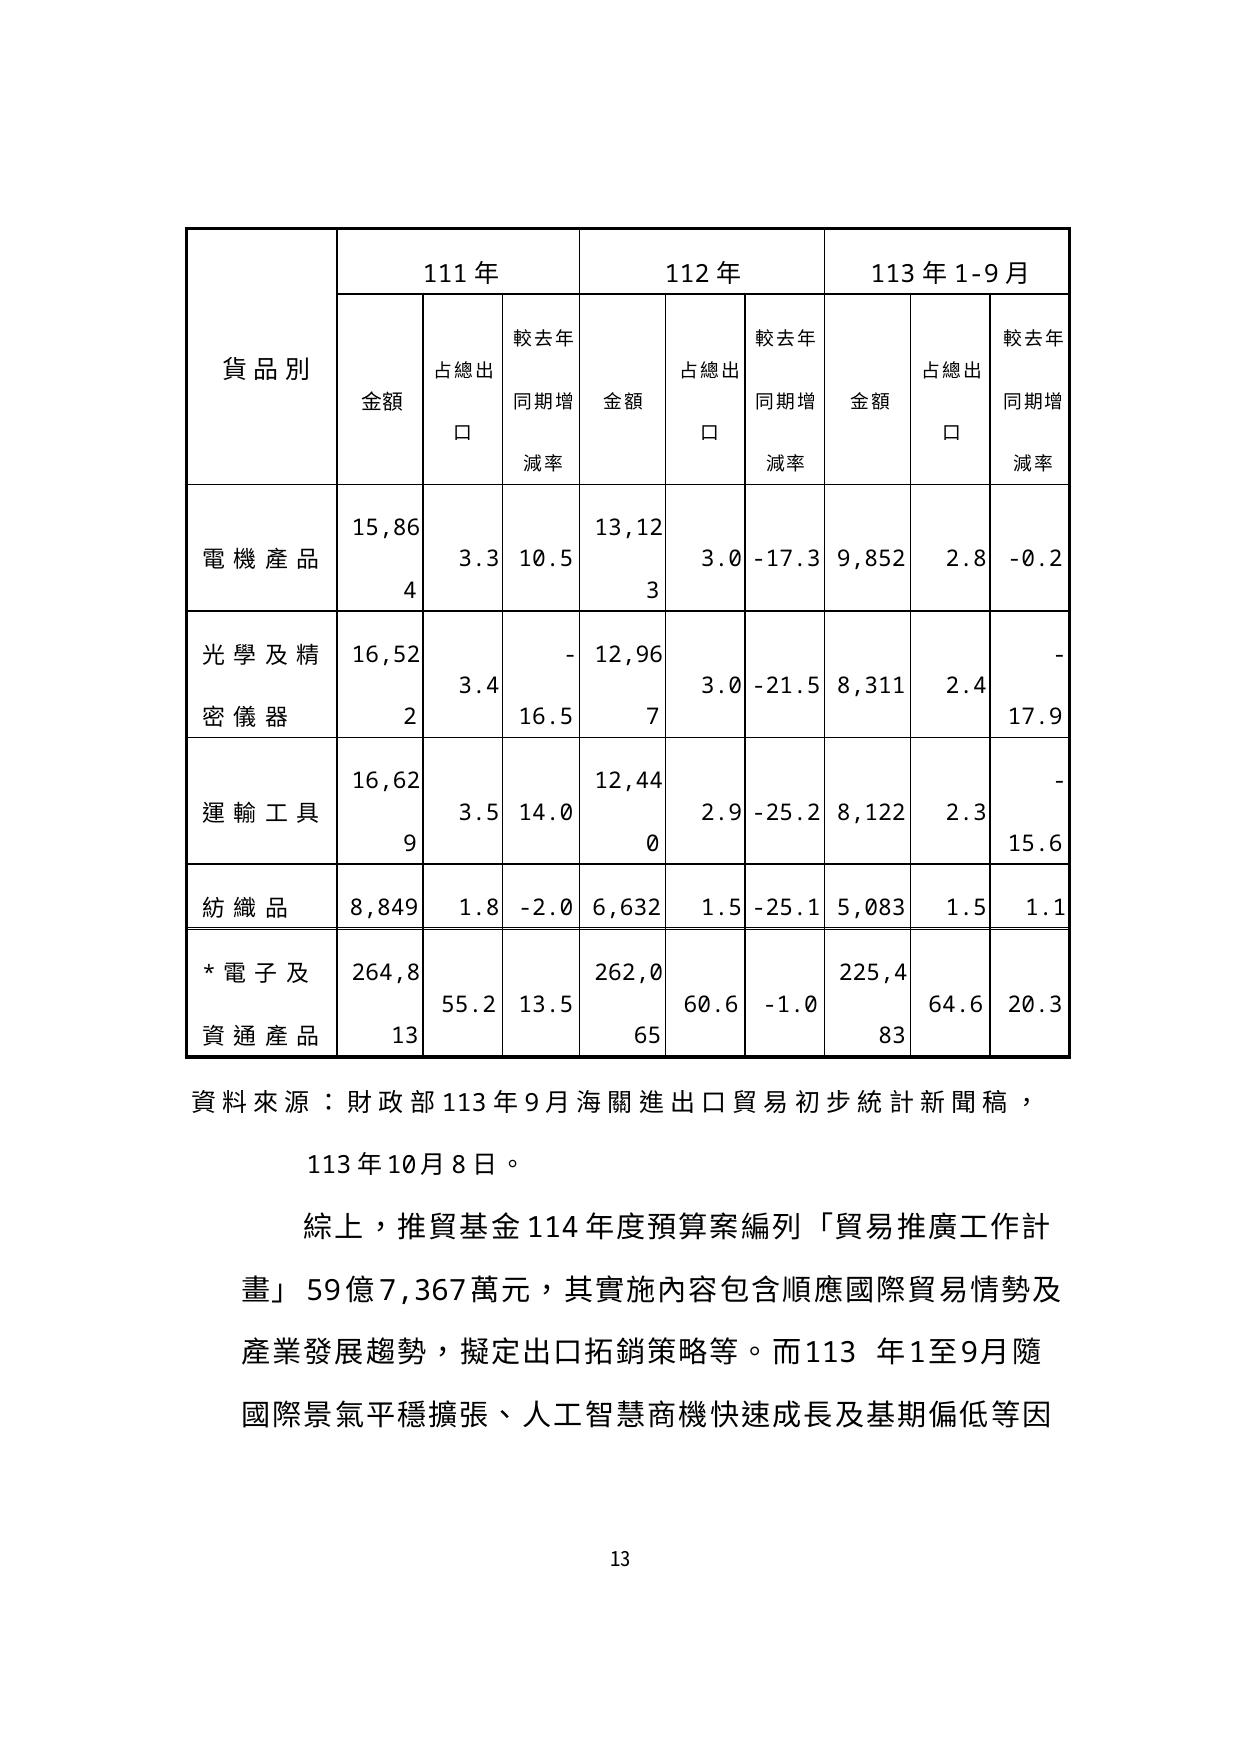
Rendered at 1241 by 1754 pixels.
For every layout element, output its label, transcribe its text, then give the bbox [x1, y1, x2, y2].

table_cell 8,311 [825, 612, 910, 737]
table_cell 1.8 [424, 865, 502, 927]
table_cell 262,065 [580, 930, 665, 1055]
table_header 113年1-9月 [825, 230, 1068, 293]
table_cell 3.3 [424, 485, 502, 610]
table_cell 電機產品 [188, 485, 336, 610]
table_cell 1.1 [991, 865, 1068, 927]
table_cell -16.5 [503, 612, 579, 737]
table_cell 2.3 [911, 738, 989, 863]
table_cell 運輸工具 [188, 738, 336, 863]
table_cell 2.4 [911, 612, 989, 737]
table_cell 1.5 [666, 865, 744, 927]
table_cell 12,440 [580, 738, 665, 863]
table_cell 5,083 [825, 865, 910, 927]
table_cell 2.8 [911, 485, 989, 610]
table_cell 較去年同期增減率 [503, 295, 579, 483]
table_cell 60.6 [666, 930, 744, 1055]
table_cell 占總出口 [911, 295, 989, 483]
table_cell 3.0 [666, 485, 744, 610]
table_cell 光學及精密儀器 [188, 612, 336, 737]
table_cell 14.0 [503, 738, 579, 863]
table_cell 2.9 [666, 738, 744, 863]
table_cell -1.0 [746, 930, 824, 1055]
table_cell -25.2 [746, 738, 824, 863]
table_cell -17.9 [991, 612, 1068, 737]
table_header 112年 [580, 230, 824, 293]
table_cell 金額 [338, 295, 422, 483]
table_cell 紡織品 [188, 865, 336, 927]
table_cell 64.6 [911, 930, 989, 1055]
table_cell 3.4 [424, 612, 502, 737]
table_cell 10.5 [503, 485, 579, 610]
table_cell 金額 [580, 295, 665, 483]
table_header 111年 [338, 230, 579, 293]
table_cell 12,967 [580, 612, 665, 737]
table_cell 13.5 [503, 930, 579, 1055]
table_cell 6,632 [580, 865, 665, 927]
text 綜上，推貿基金114年度預算案編列「貿易推廣工作計畫」59億7,367萬元，其實施內容包含順應國際貿易情勢及產業發展趨勢，擬定出口拓銷策略等。而113 年1至9月隨國際景氣平穩擴張、人工智慧商機快速成長及基期偏低等因 [236, 1183, 1063, 1433]
table_cell -2.0 [503, 865, 579, 927]
table_cell 15,864 [338, 485, 422, 610]
table_cell 1.5 [911, 865, 989, 927]
table_cell 16,629 [338, 738, 422, 863]
table_cell 20.3 [991, 930, 1068, 1055]
table_cell 3.0 [666, 612, 744, 737]
table_cell -21.5 [746, 612, 824, 737]
table_cell *電子及資通產品 [188, 930, 336, 1055]
table_cell 264,813 [338, 930, 422, 1055]
table_cell -15.6 [991, 738, 1068, 863]
table_cell 占總出口 [424, 295, 502, 483]
table_cell 較去年同期增減率 [991, 295, 1068, 483]
table_cell 225,483 [825, 930, 910, 1055]
table_cell 8,849 [338, 865, 422, 927]
table_cell 金額 [825, 295, 910, 483]
table_cell 16,522 [338, 612, 422, 737]
table_cell 較去年同期增減率 [746, 295, 824, 483]
table_cell -17.3 [746, 485, 824, 610]
table_cell -25.1 [746, 865, 824, 927]
table_cell 55.2 [424, 930, 502, 1055]
table_cell 8,122 [825, 738, 910, 863]
table_cell 9,852 [825, 485, 910, 610]
table_header 貨品別 [188, 230, 336, 483]
table_cell 3.5 [424, 738, 502, 863]
table_cell 占總出口 [666, 295, 744, 483]
text 資料來源：財政部113年9月海關進出口貿易初步統計新聞稿，113年10月8日。 [182, 1058, 1065, 1183]
table_cell -0.2 [991, 485, 1068, 610]
table_cell 13,123 [580, 485, 665, 610]
